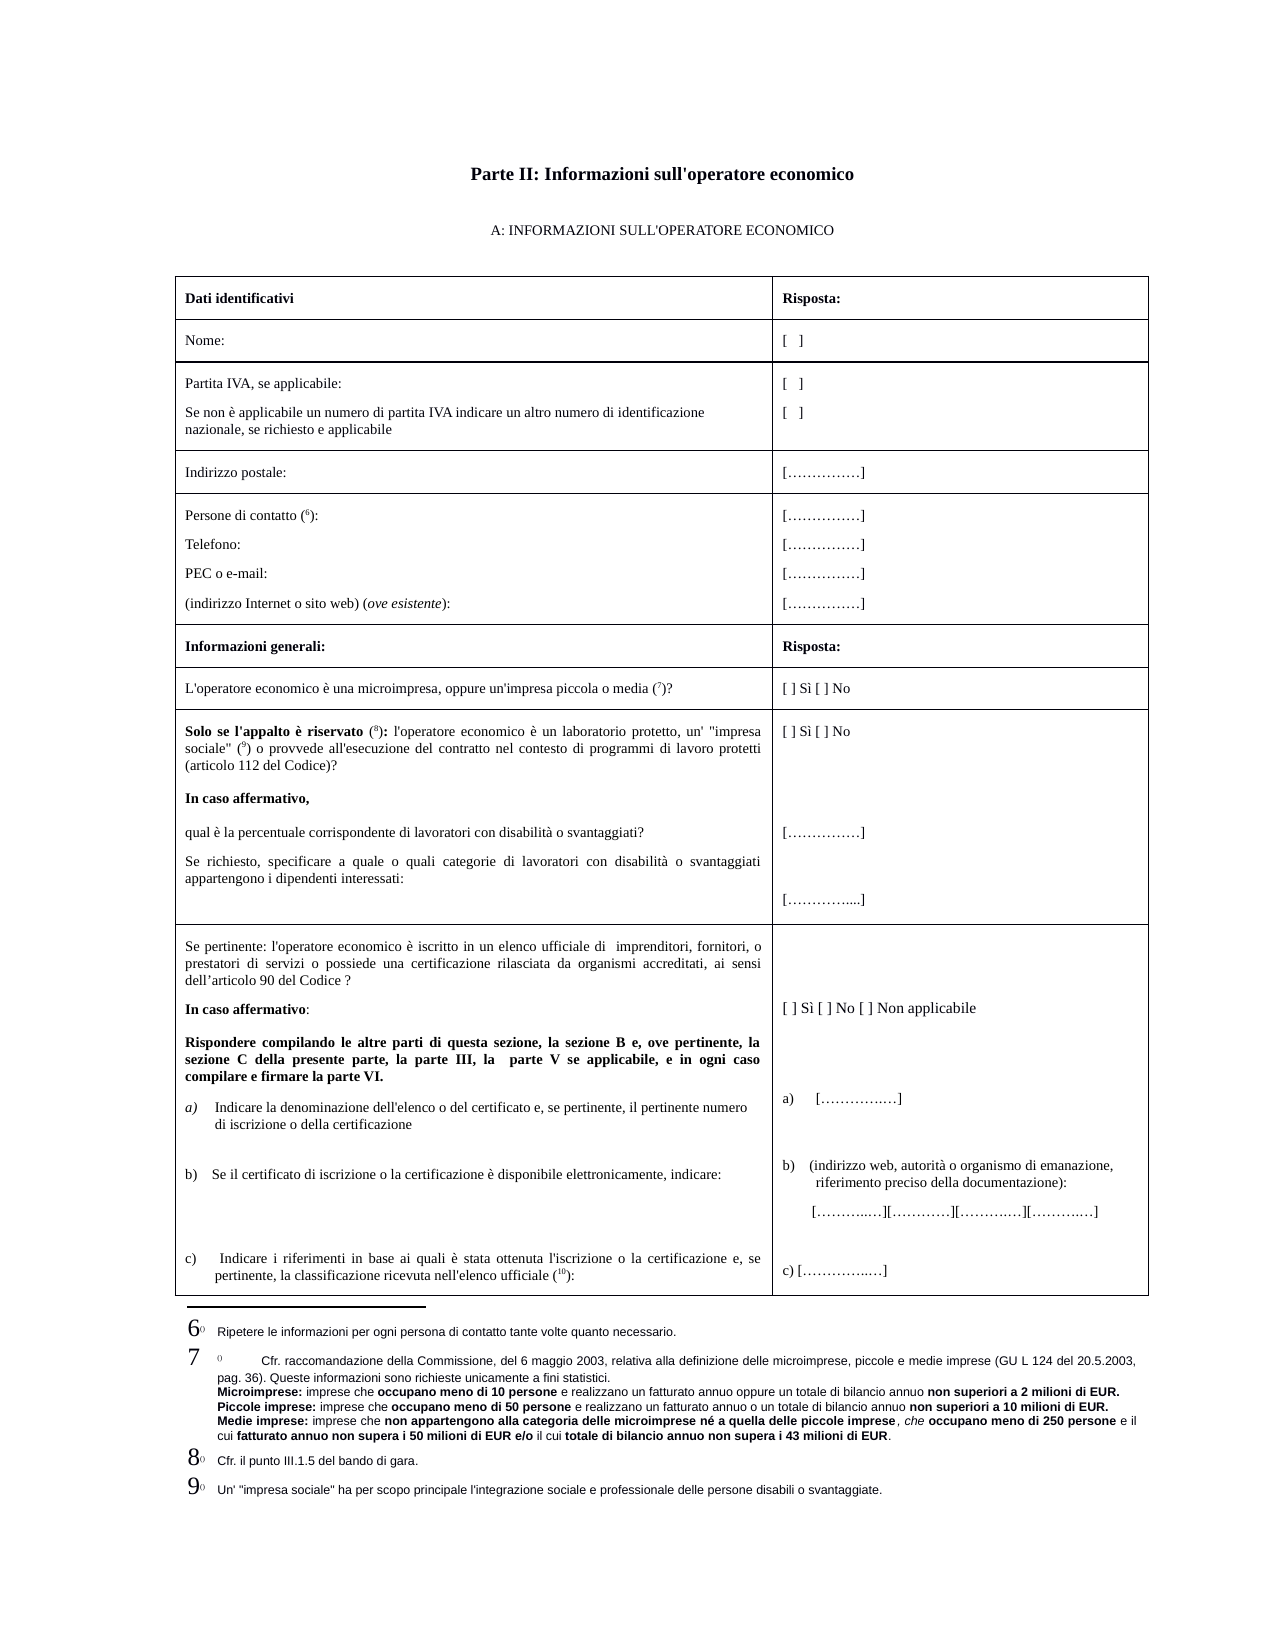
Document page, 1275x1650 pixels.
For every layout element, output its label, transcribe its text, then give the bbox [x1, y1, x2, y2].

table_cell Indirizzo postale: [176, 451, 772, 493]
table_cell Se pertinente: l'operatore economico è iscritto in un elenco ufficiale di imprenditori, fornitori, o prestatori di servizi o possiede una certificazione rilasciata da organismi accreditati, ai sensi dell’articolo 90 del Codice ? In caso affermativo: Rispondere compilando le altre parti di questa sezione, la sezione B e, ove pertinente, la sezione C della presente parte, la parte III, la parte V se applicabile, e in ogni caso compilare e firmare la parte VI. Indicare la denominazione dell'elenco o del certificato e, se pertinente, il pertinente numero di iscrizione o della certificazione b) Se il certificato di iscrizione o la certificazione è disponibile elettronicamente, indicare: c) Indicare i riferimenti in base ai quali è stata ottenuta l'iscrizione o la certificazione e, se pertinente, la classificazione ricevuta nell'elenco ufficiale (): d) L'iscrizione o la certificazione comprende tutti i criteri di selezione richiesti? In caso di risposta negativa alla lettera d): Inserire inoltre tutte le informazioni mancanti nella parte IV, sezione A, B, C, o D secondo il caso SOLO se richiesto dal pertinente avviso o bando o dai documenti di gara: e) L'operatore economico potrà fornire un certificato per quanto riguarda il pagamento dei contributi previdenziali e delle imposte, o fornire informazioni che permettano all'amministrazione aggiudicatrice o all'ente aggiudicatore di ottenere direttamente tale documento accedendo a una banca dati nazionale che sia disponibile gratuitamente in un qualunque Stato membro? Se la documentazione pertinente è disponibile elettronicamente, indicare: [176, 925, 772, 1295]
table_cell [ ] Sì [ ] No [773, 668, 1148, 709]
table_cell Risposta: [773, 625, 1148, 667]
table_cell [ ] Sì [ ] No [……………] […………....] [773, 710, 1148, 924]
table_cell [ ] Sì [ ] No [ ] Non applicabile [………….…] b) (indirizzo web, autorità o organismo di emanazione, riferimento preciso della documentazione): [………..…][…………][……….…][……….…] c) […………..…] [773, 925, 1148, 1295]
title Parte II: Informazioni sull'operatore economico [187, 162, 1137, 184]
title A: Informazioni sull'operatore economico [187, 222, 1137, 238]
table_cell Persone di contatto (): Telefono: PEC o e-mail: (indirizzo Internet o sito web) (ove esistente): [176, 494, 772, 624]
table_header Risposta: [773, 277, 1148, 319]
table_cell Partita IVA, se applicabile: Se non è applicabile un numero di partita IVA indicare un altro numero di identificazione nazionale, se richiesto e applicabile [176, 363, 772, 450]
table_cell [……………] [……………] [……………] [……………] [773, 494, 1148, 624]
table_cell [ ] [773, 320, 1148, 361]
table_cell L'operatore economico è una microimpresa, oppure un'impresa piccola o media ()? [176, 668, 772, 709]
table_cell [……………] [773, 451, 1148, 493]
table_cell Nome: [176, 320, 772, 361]
table_cell Solo se l'appalto è riservato (): l'operatore economico è un laboratorio protetto, un' "impresa sociale" () o provvede all'esecuzione del contratto nel contesto di programmi di lavoro protetti (articolo 112 del Codice)? In caso affermativo, qual è la percentuale corrispondente di lavoratori con disabilità o svantaggiati? Se richiesto, specificare a quale o quali categorie di lavoratori con disabilità o svantaggiati appartengono i dipendenti interessati: [176, 710, 772, 924]
table_cell Informazioni generali: [176, 625, 772, 667]
table_cell [ ] [ ] [773, 363, 1148, 450]
table_header Dati identificativi [176, 277, 772, 319]
